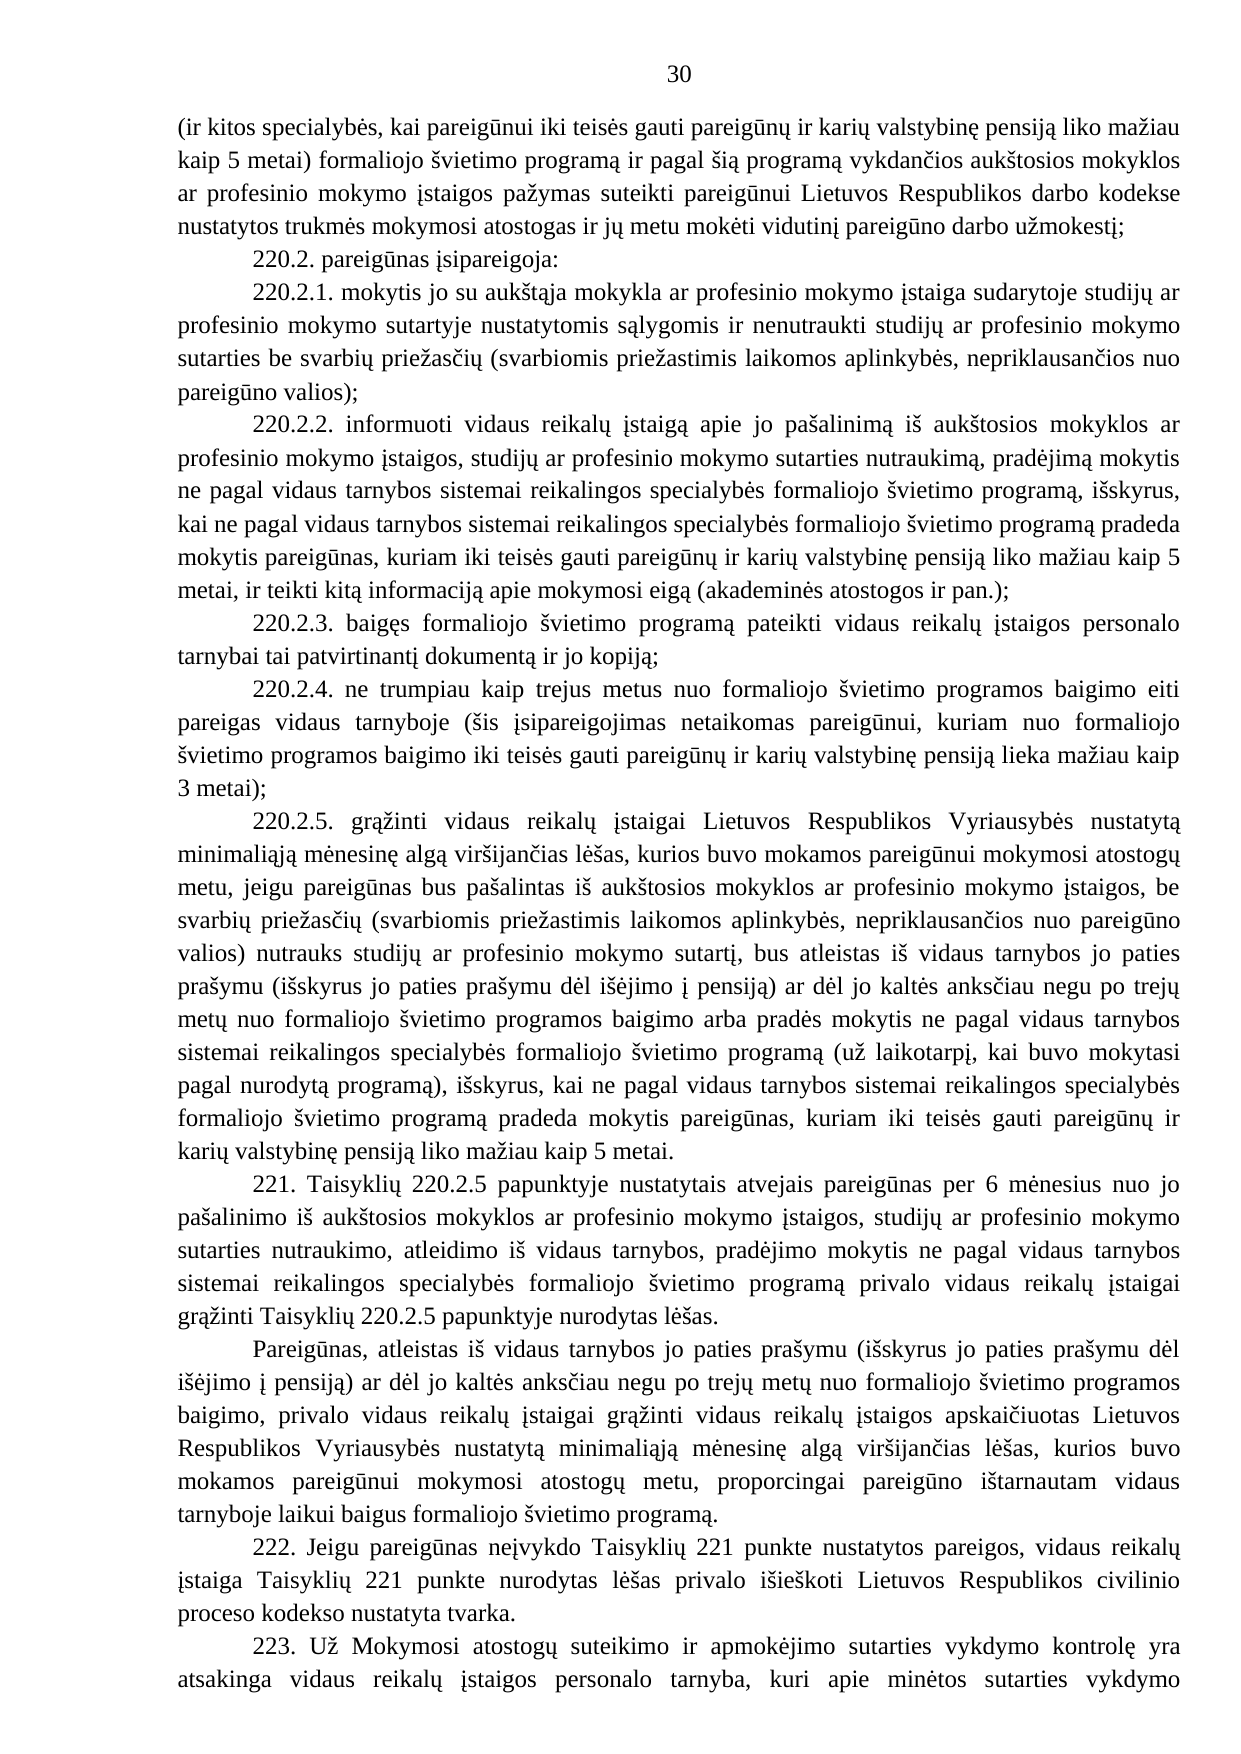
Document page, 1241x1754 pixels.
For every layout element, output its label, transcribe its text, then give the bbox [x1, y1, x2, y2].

text 220.2. pareigūnas įsipareigoja: [177, 244, 1181, 273]
text 223. Už Mokymosi atostogų suteikimo ir apmokėjimo sutarties vykdymo kontrolę yra atsakinga vidaus reikalų įstaigos personalo tarnyba, kuri apie minėtos sutarties vykdymo [177, 1631, 1181, 1693]
text Pareigūnas, atleistas iš vidaus tarnybos jo paties prašymu (išskyrus jo paties prašymu dėl išėjimo į pensiją) ar dėl jo kaltės anksčiau negu po trejų metų nuo formaliojo švietimo programos baigimo, privalo vidaus reikalų įstaigai grąžinti vidaus reikalų įstaigos apskaičiuotas Lietuvos Respublikos Vyriausybės nustatytą minimaliąją mėnesinę algą viršijančias lėšas, kurios buvo mokamos pareigūnui mokymosi atostogų metu, proporcingai pareigūno ištarnautam vidaus tarnyboje laikui baigus formaliojo švietimo programą. [177, 1334, 1181, 1528]
text 221. Taisyklių 220.2.5 papunktyje nustatytais atvejais pareigūnas per 6 mėnesius nuo jo pašalinimo iš aukštosios mokyklos ar profesinio mokymo įstaigos, studijų ar profesinio mokymo sutarties nutraukimo, atleidimo iš vidaus tarnybos, pradėjimo mokytis ne pagal vidaus tarnybos sistemai reikalingos specialybės formaliojo švietimo programą privalo vidaus reikalų įstaigai grąžinti Taisyklių 220.2.5 papunktyje nurodytas lėšas. [177, 1169, 1181, 1330]
text 220.2.1. mokytis jo su aukštąja mokykla ar profesinio mokymo įstaiga sudarytoje studijų ar profesinio mokymo sutartyje nustatytomis sąlygomis ir nenutraukti studijų ar profesinio mokymo sutarties be svarbių priežasčių (svarbiomis priežastimis laikomos aplinkybės, nepriklausančios nuo pareigūno valios); [177, 277, 1181, 405]
text 220.2.2. informuoti vidaus reikalų įstaigą apie jo pašalinimą iš aukštosios mokyklos ar profesinio mokymo įstaigos, studijų ar profesinio mokymo sutarties nutraukimą, pradėjimą mokytis ne pagal vidaus tarnybos sistemai reikalingos specialybės formaliojo švietimo programą, išskyrus, kai ne pagal vidaus tarnybos sistemai reikalingos specialybės formaliojo švietimo programą pradeda mokytis pareigūnas, kuriam iki teisės gauti pareigūnų ir karių valstybinę pensiją liko mažiau kaip 5 metai, ir teikti kitą informaciją apie mokymosi eigą (akademinės atostogos ir pan.); [177, 409, 1181, 603]
text 220.2.5. grąžinti vidaus reikalų įstaigai Lietuvos Respublikos Vyriausybės nustatytą minimaliąją mėnesinę algą viršijančias lėšas, kurios buvo mokamos pareigūnui mokymosi atostogų metu, jeigu pareigūnas bus pašalintas iš aukštosios mokyklos ar profesinio mokymo įstaigos, be svarbių priežasčių (svarbiomis priežastimis laikomos aplinkybės, nepriklausančios nuo pareigūno valios) nutrauks studijų ar profesinio mokymo sutartį, bus atleistas iš vidaus tarnybos jo paties prašymu (išskyrus jo paties prašymu dėl išėjimo į pensiją) ar dėl jo kaltės anksčiau negu po trejų metų nuo formaliojo švietimo programos baigimo arba pradės mokytis ne pagal vidaus tarnybos sistemai reikalingos specialybės formaliojo švietimo programą (už laikotarpį, kai buvo mokytasi pagal nurodytą programą), išskyrus, kai ne pagal vidaus tarnybos sistemai reikalingos specialybės formaliojo švietimo programą pradeda mokytis pareigūnas, kuriam iki teisės gauti pareigūnų ir karių valstybinę pensiją liko mažiau kaip 5 metai. [177, 806, 1181, 1165]
text 222. Jeigu pareigūnas neįvykdo Taisyklių 221 punkte nustatytos pareigos, vidaus reikalų įstaiga Taisyklių 221 punkte nurodytas lėšas privalo išieškoti Lietuvos Respublikos civilinio proceso kodekso nustatyta tvarka. [177, 1532, 1181, 1627]
text (ir kitos specialybės, kai pareigūnui iki teisės gauti pareigūnų ir karių valstybinę pensiją liko mažiau kaip 5 metai) formaliojo švietimo programą ir pagal šią programą vykdančios aukštosios mokyklos ar profesinio mokymo įstaigos pažymas suteikti pareigūnui Lietuvos Respublikos darbo kodekse nustatytos trukmės mokymosi atostogas ir jų metu mokėti vidutinį pareigūno darbo užmokestį; [177, 112, 1181, 240]
text 220.2.4. ne trumpiau kaip trejus metus nuo formaliojo švietimo programos baigimo eiti pareigas vidaus tarnyboje (šis įsipareigojimas netaikomas pareigūnui, kuriam nuo formaliojo švietimo programos baigimo iki teisės gauti pareigūnų ir karių valstybinę pensiją lieka mažiau kaip 3 metai); [177, 674, 1181, 802]
text 220.2.3. baigęs formaliojo švietimo programą pateikti vidaus reikalų įstaigos personalo tarnybai tai patvirtinantį dokumentą ir jo kopiją; [177, 608, 1181, 669]
